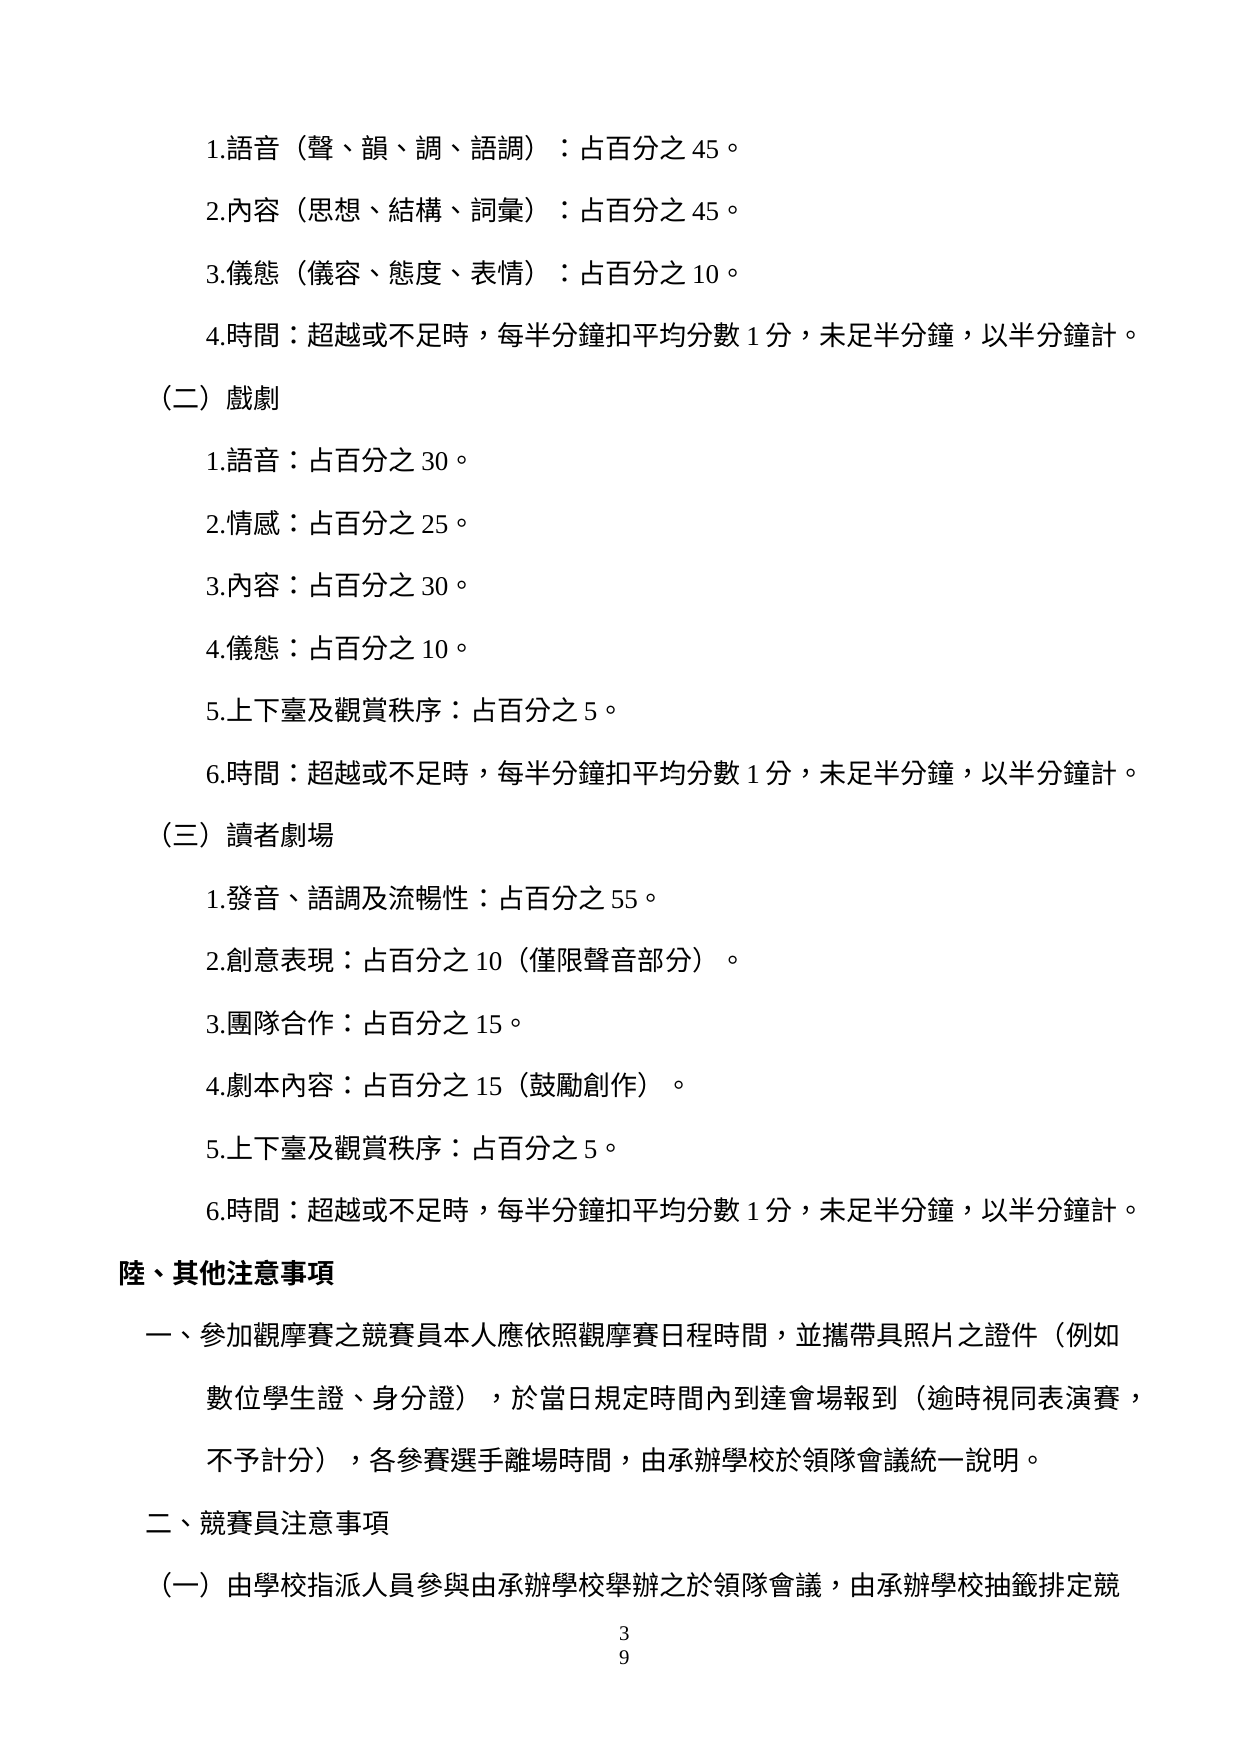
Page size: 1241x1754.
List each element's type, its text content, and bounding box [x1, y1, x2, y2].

text （二）戲劇 [145, 355, 1122, 417]
text 1.語音：占百分之30。 [206, 417, 1122, 480]
text 3.團隊合作：占百分之15。 [206, 980, 1122, 1042]
text （一）由學校指派人員參與由承辦學校舉辦之於領隊會議，由承辦學校抽籤排定競 [145, 1542, 1122, 1605]
text 1.發音、語調及流暢性：占百分之55。 [206, 855, 1122, 917]
text 3.內容：占百分之30。 [206, 542, 1122, 605]
text 5.上下臺及觀賞秩序：占百分之5。 [206, 1105, 1122, 1167]
text 3.儀態（儀容、態度、表情）：占百分之10。 [206, 230, 1122, 292]
text 4.儀態：占百分之10。 [206, 605, 1122, 667]
text 二、競賽員注意事項 [145, 1480, 1122, 1542]
text 5.上下臺及觀賞秩序：占百分之5。 [206, 667, 1122, 730]
text 6.時間：超越或不足時，每半分鐘扣平均分數1分，未足半分鐘，以半分鐘計。 [206, 1167, 1122, 1230]
text 4.劇本內容：占百分之15（鼓勵創作）。 [206, 1042, 1122, 1105]
text 2.情感：占百分之25。 [206, 480, 1122, 542]
text 一、參加觀摩賽之競賽員本人應依照觀摩賽日程時間，並攜帶具照片之證件（例如數位學生證、身分證），於當日規定時間內到達會場報到（逾時視同表演賽，不予計分），各參賽選手離場時間，由承辦學校於領隊會議統一說明。 [145, 1292, 1122, 1480]
text 6.時間：超越或不足時，每半分鐘扣平均分數1分，未足半分鐘，以半分鐘計。 [206, 730, 1122, 792]
text 1.語音（聲、韻、調、語調）：占百分之45。 [206, 105, 1122, 167]
text 陸、其他注意事項 [118, 1230, 1122, 1292]
text 2.內容（思想、結構、詞彙）：占百分之45。 [206, 167, 1122, 230]
text （三）讀者劇場 [145, 792, 1122, 855]
text 2.創意表現：占百分之10（僅限聲音部分）。 [206, 917, 1122, 980]
text 4.時間：超越或不足時，每半分鐘扣平均分數1分，未足半分鐘，以半分鐘計。 [206, 292, 1122, 355]
